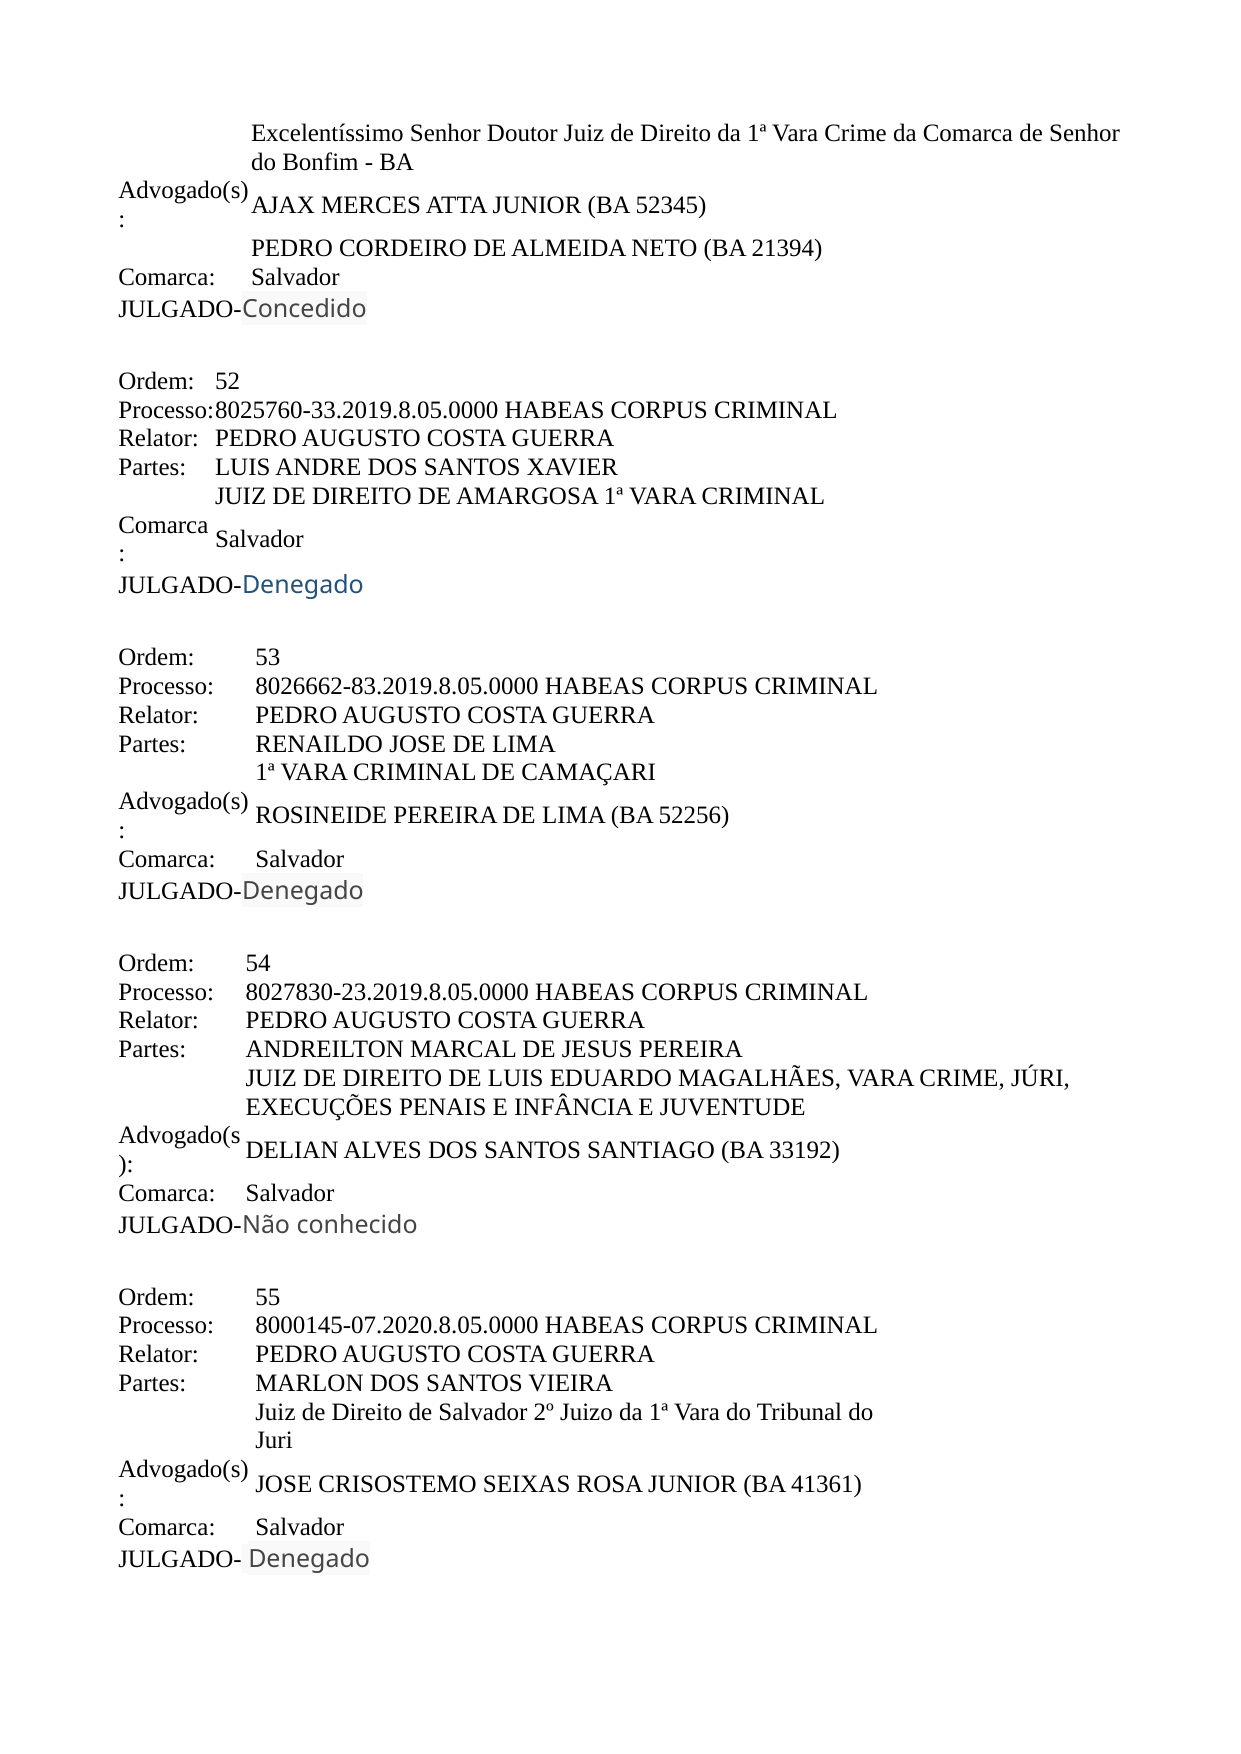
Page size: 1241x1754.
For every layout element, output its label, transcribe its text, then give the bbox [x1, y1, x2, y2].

table_cell Partes: [118, 1034, 245, 1063]
text JULGADO-Denegado [118, 872, 1122, 907]
text JULGADO-Denegado [118, 567, 1122, 601]
table_cell Relator: [118, 1005, 245, 1034]
table_cell Relator: [118, 424, 215, 452]
table_cell [118, 1397, 255, 1454]
table_cell [118, 758, 255, 786]
table_cell Processo: [118, 671, 255, 700]
table_cell 8026662-83.2019.8.05.0000 HABEAS CORPUS CRIMINAL [255, 671, 880, 700]
table_cell Comarca: [118, 844, 255, 872]
table_cell Comarca: [118, 1178, 245, 1207]
table_cell [118, 481, 215, 510]
table_cell Relator: [118, 700, 255, 729]
table_cell 8000145-07.2020.8.05.0000 HABEAS CORPUS CRIMINAL [255, 1311, 913, 1339]
table_cell JUIZ DE DIREITO DE LUIS EDUARDO MAGALHÃES, VARA CRIME, JÚRI, EXECUÇÕES PENAIS E INFÂNCIA E JUVENTUDE [245, 1063, 1122, 1120]
table_cell JOSE CRISOSTEMO SEIXAS ROSA JUNIOR (BA 41361) [255, 1454, 913, 1512]
table_cell RENAILDO JOSE DE LIMA [255, 729, 880, 757]
text JULGADO- Denegado [118, 1541, 1122, 1575]
table_cell Comarca: [118, 510, 215, 567]
table_cell 1ª VARA CRIMINAL DE CAMAÇARI [255, 758, 880, 786]
table_cell 8027830-23.2019.8.05.0000 HABEAS CORPUS CRIMINAL [245, 977, 1122, 1005]
table_cell LUIS ANDRE DOS SANTOS XAVIER [215, 452, 839, 481]
table_cell Excelentíssimo Senhor Doutor Juiz de Direito da 1ª Vara Crime da Comarca de Senhor do Bonfim - BA [251, 118, 1122, 176]
table_cell ROSINEIDE PEREIRA DE LIMA (BA 52256) [255, 786, 880, 844]
table_cell Salvador [245, 1178, 1122, 1207]
table_cell ANDREILTON MARCAL DE JESUS PEREIRA [245, 1034, 1122, 1063]
table_cell Salvador [251, 262, 1122, 291]
table_cell 8025760-33.2019.8.05.0000 HABEAS CORPUS CRIMINAL [215, 395, 839, 423]
table_cell PEDRO AUGUSTO COSTA GUERRA [215, 424, 839, 452]
table_cell Advogado(s): [118, 176, 251, 233]
table_cell Salvador [255, 1512, 913, 1541]
table_header Ordem: [118, 1282, 255, 1311]
table_cell Processo: [118, 977, 245, 1005]
text JULGADO-Não conhecido [118, 1207, 1122, 1241]
table_cell Processo: [118, 1311, 255, 1339]
table_cell Comarca: [118, 262, 251, 291]
table_cell Salvador [215, 510, 839, 567]
table_cell Processo: [118, 395, 215, 423]
table_cell MARLON DOS SANTOS VIEIRA [255, 1368, 913, 1397]
table_cell [118, 233, 251, 262]
table_cell Partes: [118, 1368, 255, 1397]
table_header 53 [255, 643, 880, 671]
table_cell Advogado(s): [118, 1454, 255, 1512]
table_cell Advogado(s): [118, 1120, 245, 1178]
table_header 54 [245, 948, 1122, 977]
table_cell AJAX MERCES ATTA JUNIOR (BA 52345) [251, 176, 1122, 233]
table_cell Juiz de Direito de Salvador 2º Juizo da 1ª Vara do Tribunal do Juri [255, 1397, 913, 1454]
table_cell Comarca: [118, 1512, 255, 1541]
table_header Ordem: [118, 643, 255, 671]
table_header 52 [215, 366, 839, 395]
table_cell PEDRO AUGUSTO COSTA GUERRA [255, 1339, 913, 1368]
text JULGADO-Concedido [118, 291, 1122, 325]
table_cell [118, 118, 251, 176]
table_cell [118, 1063, 245, 1120]
table_cell PEDRO AUGUSTO COSTA GUERRA [245, 1005, 1122, 1034]
table_cell Partes: [118, 729, 255, 757]
table_header Ordem: [118, 948, 245, 977]
table_cell Partes: [118, 452, 215, 481]
table_cell PEDRO CORDEIRO DE ALMEIDA NETO (BA 21394) [251, 233, 1122, 262]
table_cell Advogado(s): [118, 786, 255, 844]
table_cell DELIAN ALVES DOS SANTOS SANTIAGO (BA 33192) [245, 1120, 1122, 1178]
table_cell PEDRO AUGUSTO COSTA GUERRA [255, 700, 880, 729]
table_cell JUIZ DE DIREITO DE AMARGOSA 1ª VARA CRIMINAL [215, 481, 839, 510]
table_cell Relator: [118, 1339, 255, 1368]
table_header 55 [255, 1282, 913, 1311]
table_header Ordem: [118, 366, 215, 395]
table_cell Salvador [255, 844, 880, 872]
